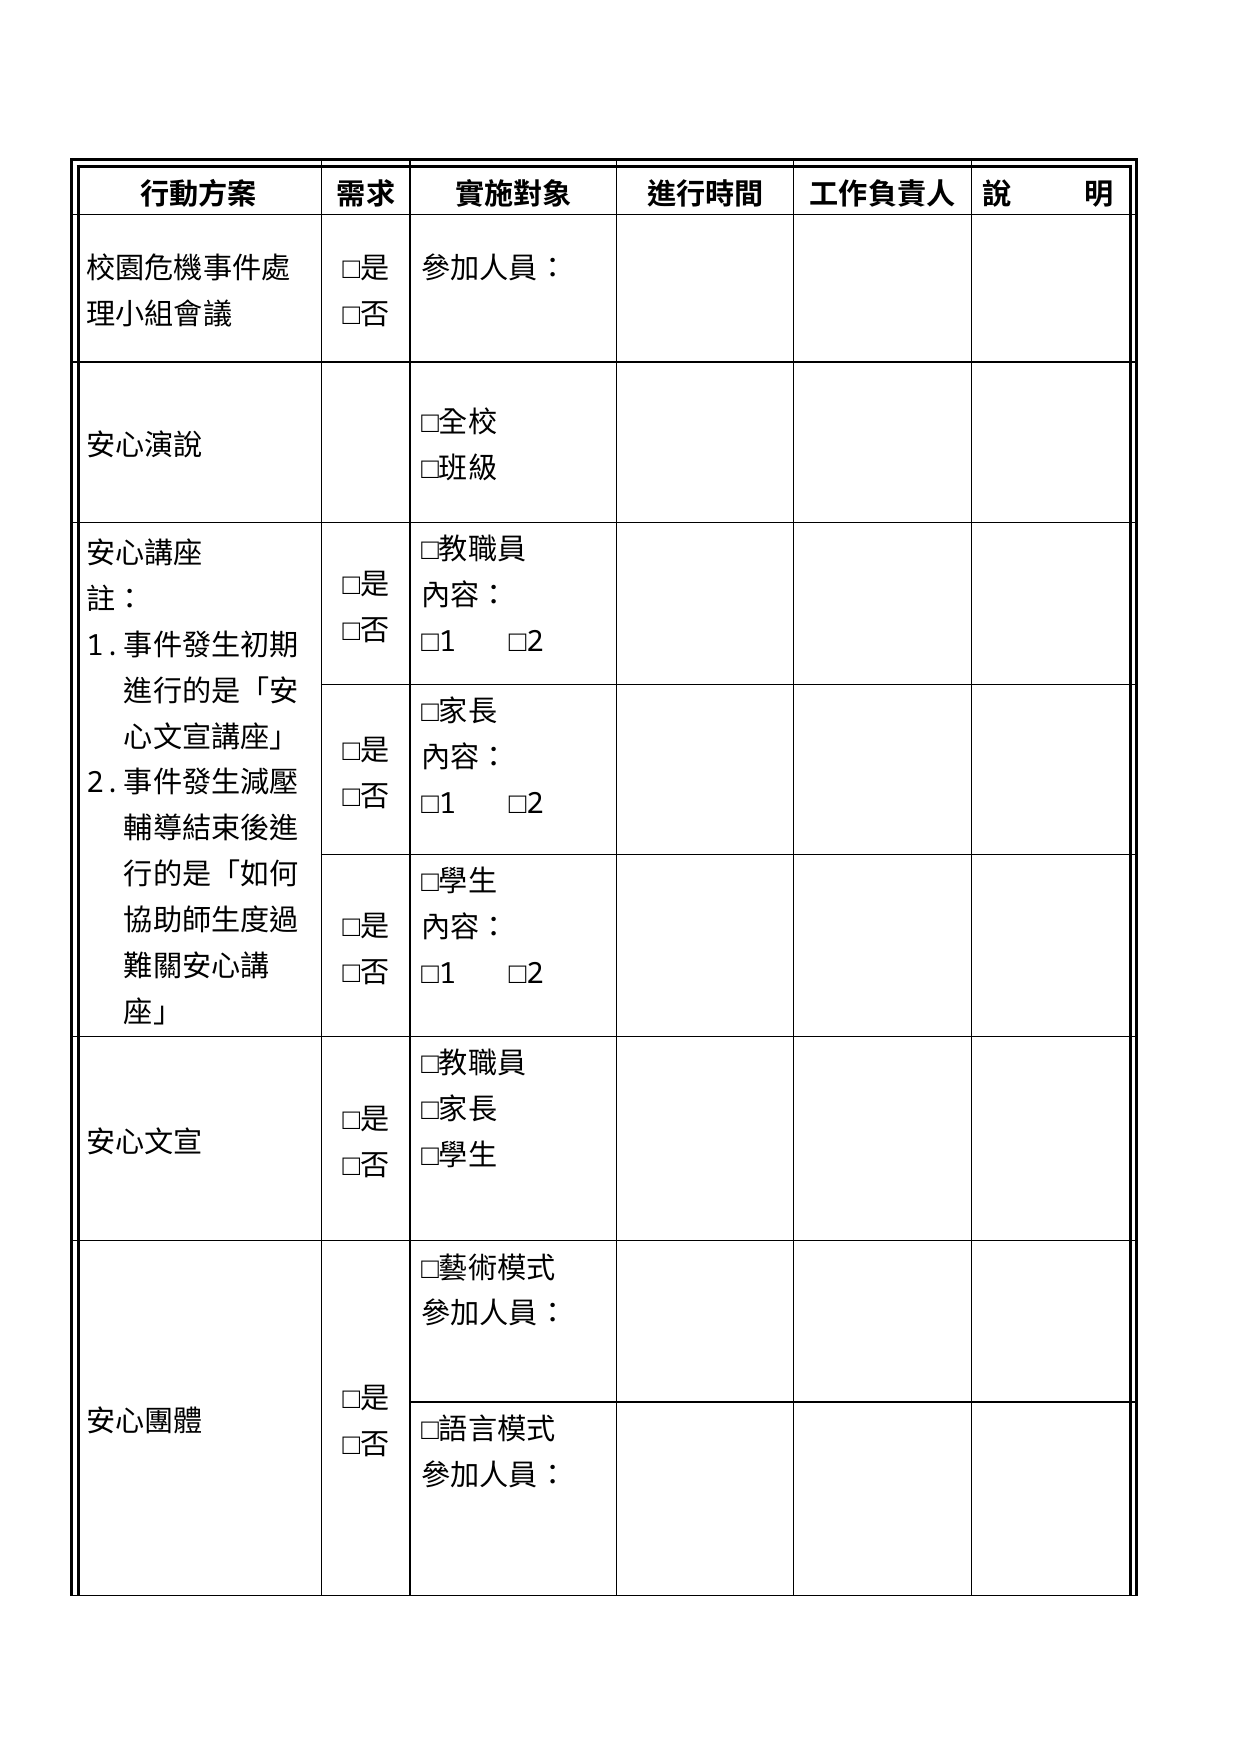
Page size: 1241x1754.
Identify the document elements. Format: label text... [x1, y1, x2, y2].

table_header [411, 161, 616, 165]
table_cell □是 □否 [322, 855, 409, 1036]
table_cell [972, 685, 1129, 854]
table_cell [617, 363, 793, 522]
table_cell [617, 855, 793, 1036]
table_cell [794, 855, 971, 1036]
table_cell [617, 1037, 793, 1240]
table_cell □是 □否 [322, 1241, 409, 1594]
table_cell [794, 215, 971, 361]
table_header 行動方案 [75, 161, 321, 213]
table_header [794, 161, 971, 165]
table_cell [972, 1241, 1129, 1401]
table_cell [972, 523, 1129, 684]
table_cell [972, 215, 1129, 361]
table_cell 安心講座 註： 事件發生初期進行的是「安心文宣講座」 事件發生減壓輔導結束後進行的是「如何協助師生度過難關安心講座」 [80, 523, 321, 1036]
table_cell □學生 內容： □1 □2 [411, 855, 616, 1036]
table_cell [617, 523, 793, 684]
table_cell □教職員 □家長 □學生 [411, 1037, 616, 1240]
table_cell 安心演說 [80, 363, 321, 522]
table_cell 安心團體 [80, 1241, 321, 1594]
table_cell □藝術模式 參加人員： [411, 1241, 616, 1401]
table_cell [972, 1403, 1129, 1594]
table_cell □是 □否 [322, 1037, 409, 1240]
table_cell [794, 1037, 971, 1240]
table_cell 參加人員： [411, 215, 616, 361]
table_cell [794, 363, 971, 522]
table_header 說 明 [972, 161, 1133, 213]
table_cell 校園危機事件處理小組會議 [80, 215, 321, 361]
table_cell [617, 215, 793, 361]
table_header 實施對象 [411, 168, 616, 213]
table_cell [972, 855, 1129, 1036]
table_cell [972, 363, 1129, 522]
table_cell 安心文宣 [80, 1037, 321, 1240]
table_cell □教職員 內容： □1 □2 [411, 523, 616, 684]
table_header [322, 161, 409, 165]
table_cell [617, 1403, 793, 1594]
table_header [617, 161, 793, 165]
table_cell □是 □否 [322, 215, 409, 361]
table_cell [972, 1037, 1129, 1240]
table_header 進行時間 [617, 168, 793, 213]
table_cell □語言模式 參加人員： [411, 1403, 616, 1594]
table_header 需求 [322, 168, 409, 213]
table_cell [617, 1241, 793, 1401]
table_cell □全校 □班級 [411, 363, 616, 522]
table_cell □是 □否 [322, 523, 409, 684]
table_cell [794, 1403, 971, 1594]
table_cell □家長 內容： □1 □2 [411, 685, 616, 854]
table_cell □是 □否 [322, 685, 409, 854]
table_cell [322, 363, 409, 522]
table_header 工作負責人 [794, 168, 971, 213]
table_cell [794, 1241, 971, 1401]
table_cell [794, 523, 971, 684]
table_cell [617, 685, 793, 854]
table_cell [794, 685, 971, 854]
